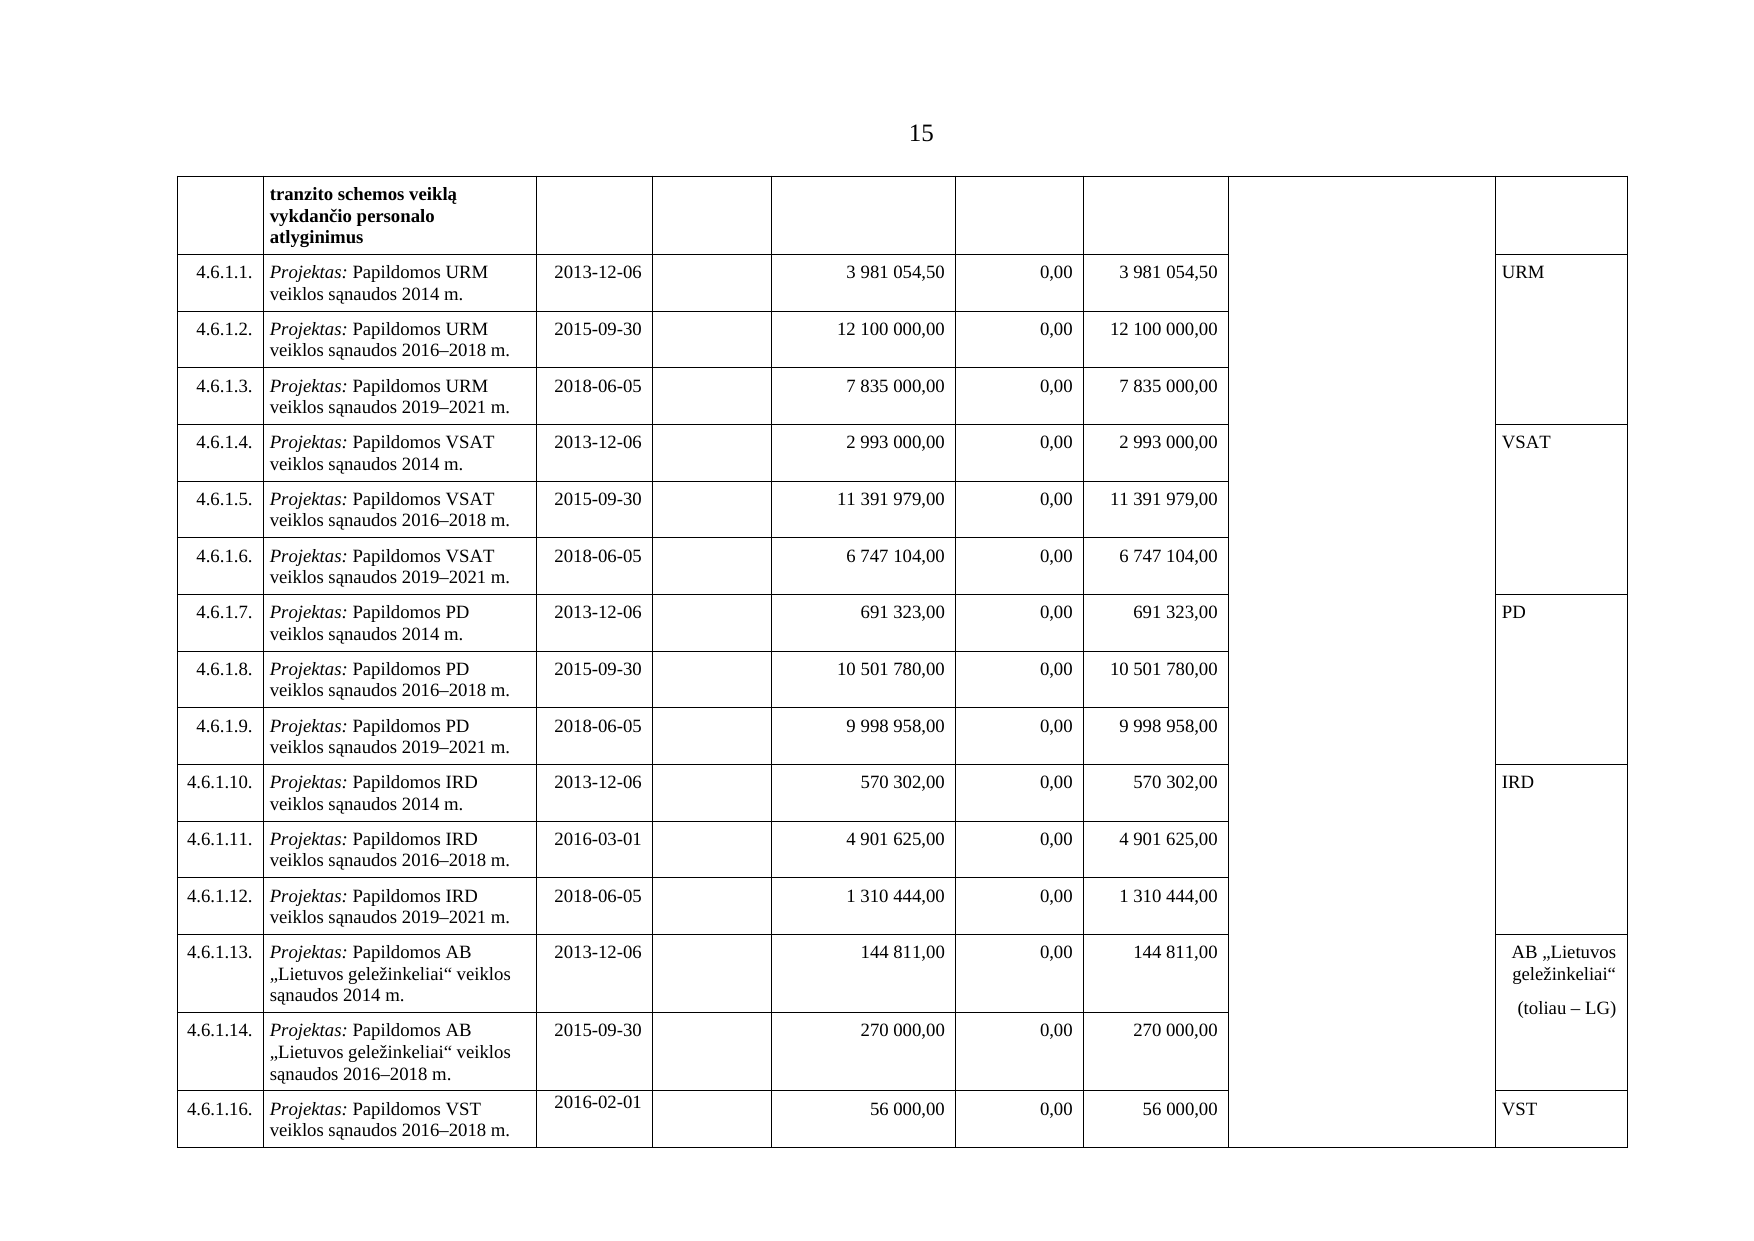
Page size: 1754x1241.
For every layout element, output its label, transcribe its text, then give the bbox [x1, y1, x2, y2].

table_cell [653, 255, 771, 311]
table_cell 10 501 780,00 [1084, 652, 1228, 707]
table_cell 7 835 000,00 [772, 368, 955, 424]
table_cell 0,00 [956, 652, 1083, 707]
table_cell 2013-12-06 [537, 595, 652, 651]
table_cell 4.6.1.9. [178, 708, 263, 764]
table_cell 2015-09-30 [537, 312, 652, 367]
table_cell 11 391 979,00 [1084, 482, 1228, 537]
table_cell Projektas: Papildomos IRD veiklos sąnaudos 2016–2018 m. [264, 822, 536, 877]
table_cell 4.6.1.1. [178, 255, 263, 311]
table_cell Projektas: Papildomos URM veiklos sąnaudos 2019–2021 m. [264, 368, 536, 424]
table_cell 2 993 000,00 [1084, 425, 1228, 481]
table_cell 2015-09-30 [537, 482, 652, 537]
table_cell 3 981 054,50 [772, 255, 955, 311]
table_cell VSAT [1496, 425, 1627, 594]
table_cell Projektas: Papildomos URM veiklos sąnaudos 2014 m. [264, 255, 536, 311]
table_cell 12 100 000,00 [1084, 312, 1228, 367]
table_cell 0,00 [956, 538, 1083, 594]
table_cell 7 835 000,00 [1084, 368, 1228, 424]
table_cell [1496, 177, 1627, 254]
table_cell 2013-12-06 [537, 935, 652, 1012]
table_cell Projektas: Papildomos PD veiklos sąnaudos 2019–2021 m. [264, 708, 536, 764]
table_cell 0,00 [956, 368, 1083, 424]
table_cell [653, 177, 771, 254]
table_cell URM [1496, 255, 1627, 424]
table_cell Projektas: Papildomos IRD veiklos sąnaudos 2019–2021 m. [264, 878, 536, 934]
table_cell Projektas: Papildomos PD veiklos sąnaudos 2016–2018 m. [264, 652, 536, 707]
table_cell 0,00 [956, 1013, 1083, 1090]
table_cell 2015-09-30 [537, 652, 652, 707]
table_cell [772, 177, 955, 254]
table_cell 56 000,00 [1084, 1091, 1228, 1147]
table_cell 0,00 [956, 1091, 1083, 1147]
table_cell 2 993 000,00 [772, 425, 955, 481]
table_cell 691 323,00 [772, 595, 955, 651]
table_cell [653, 708, 771, 764]
table_cell 270 000,00 [772, 1013, 955, 1090]
table_cell 4.6.1.14. [178, 1013, 263, 1090]
table_cell Projektas: Papildomos URM veiklos sąnaudos 2016–2018 m. [264, 312, 536, 367]
table_cell Projektas: Papildomos AB „Lietuvos geležinkeliai“ veiklos sąnaudos 2016–2018 m. [264, 1013, 536, 1090]
table_cell 3 981 054,50 [1084, 255, 1228, 311]
table_cell 144 811,00 [1084, 935, 1228, 1012]
table_cell 0,00 [956, 595, 1083, 651]
table_cell 2018-06-05 [537, 878, 652, 934]
table_cell 2015-09-30 [537, 1013, 652, 1090]
table_cell [653, 595, 771, 651]
table_cell 2018-06-05 [537, 368, 652, 424]
table_cell [537, 177, 652, 254]
table_cell [653, 652, 771, 707]
table_cell 4.6.1.12. [178, 878, 263, 934]
table_cell [1229, 177, 1495, 1147]
table_cell 0,00 [956, 878, 1083, 934]
table_cell 11 391 979,00 [772, 482, 955, 537]
table_cell [653, 482, 771, 537]
table_cell 0,00 [956, 312, 1083, 367]
table_cell 2016-03-01 [537, 822, 652, 877]
table_cell 4.6.1.7. [178, 595, 263, 651]
table_cell 4.6.1.13. [178, 935, 263, 1012]
table_cell 4.6.1.10. [178, 765, 263, 821]
table_cell [653, 1013, 771, 1090]
table_cell [653, 822, 771, 877]
table_cell 4.6.1.6. [178, 538, 263, 594]
table_cell 56 000,00 [772, 1091, 955, 1147]
table_cell [653, 368, 771, 424]
table_cell tranzito schemos veiklą vykdančio personalo atlyginimus [264, 177, 536, 254]
table_cell 0,00 [956, 425, 1083, 481]
table_cell 6 747 104,00 [772, 538, 955, 594]
table_cell [653, 312, 771, 367]
table_cell 4.6.1.8. [178, 652, 263, 707]
table_cell 2018-06-05 [537, 708, 652, 764]
table_cell [653, 765, 771, 821]
table_cell 2016-02-01 [537, 1091, 652, 1147]
table_cell 4 901 625,00 [772, 822, 955, 877]
table_cell 2013-12-06 [537, 255, 652, 311]
table_cell [1084, 177, 1228, 254]
table_cell [653, 1091, 771, 1147]
table_cell 4 901 625,00 [1084, 822, 1228, 877]
table_cell [653, 878, 771, 934]
table_cell 0,00 [956, 935, 1083, 1012]
table_cell 4.6.1.2. [178, 312, 263, 367]
table_cell PD [1496, 595, 1627, 764]
table_cell 570 302,00 [1084, 765, 1228, 821]
table_cell 4.6.1.16. [178, 1091, 263, 1147]
table_cell 12 100 000,00 [772, 312, 955, 367]
table_cell 0,00 [956, 822, 1083, 877]
table_cell [653, 935, 771, 1012]
table_cell [178, 177, 263, 254]
table_cell 4.6.1.4. [178, 425, 263, 481]
table_cell IRD [1496, 765, 1627, 934]
table_cell 0,00 [956, 708, 1083, 764]
table_cell Projektas: Papildomos AB „Lietuvos geležinkeliai“ veiklos sąnaudos 2014 m. [264, 935, 536, 1012]
table_cell 570 302,00 [772, 765, 955, 821]
table_cell 270 000,00 [1084, 1013, 1228, 1090]
table_cell [956, 177, 1083, 254]
table_cell VST [1496, 1091, 1627, 1147]
table_cell 0,00 [956, 255, 1083, 311]
table_cell Projektas: Papildomos VST veiklos sąnaudos 2016–2018 m. [264, 1091, 536, 1147]
table_cell 2013-12-06 [537, 765, 652, 821]
table_cell 0,00 [956, 765, 1083, 821]
table_cell 9 998 958,00 [772, 708, 955, 764]
table_cell Projektas: Papildomos IRD veiklos sąnaudos 2014 m. [264, 765, 536, 821]
table_cell 6 747 104,00 [1084, 538, 1228, 594]
table_cell 10 501 780,00 [772, 652, 955, 707]
table_cell 2013-12-06 [537, 425, 652, 481]
table_cell [653, 538, 771, 594]
table_cell 9 998 958,00 [1084, 708, 1228, 764]
table_cell 4.6.1.3. [178, 368, 263, 424]
table_cell 0,00 [956, 482, 1083, 537]
table_cell 4.6.1.11. [178, 822, 263, 877]
table_cell Projektas: Papildomos VSAT veiklos sąnaudos 2014 m. [264, 425, 536, 481]
table_cell 1 310 444,00 [1084, 878, 1228, 934]
table_cell 144 811,00 [772, 935, 955, 1012]
table_cell [653, 425, 771, 481]
table_cell 2018-06-05 [537, 538, 652, 594]
table_cell Projektas: Papildomos VSAT veiklos sąnaudos 2016–2018 m. [264, 482, 536, 537]
table_cell Projektas: Papildomos PD veiklos sąnaudos 2014 m. [264, 595, 536, 651]
table_cell AB „Lietuvos geležinkeliai“ (toliau – LG) [1496, 935, 1627, 1090]
table_cell 1 310 444,00 [772, 878, 955, 934]
table_cell Projektas: Papildomos VSAT veiklos sąnaudos 2019–2021 m. [264, 538, 536, 594]
table_cell 691 323,00 [1084, 595, 1228, 651]
table_cell 4.6.1.5. [178, 482, 263, 537]
